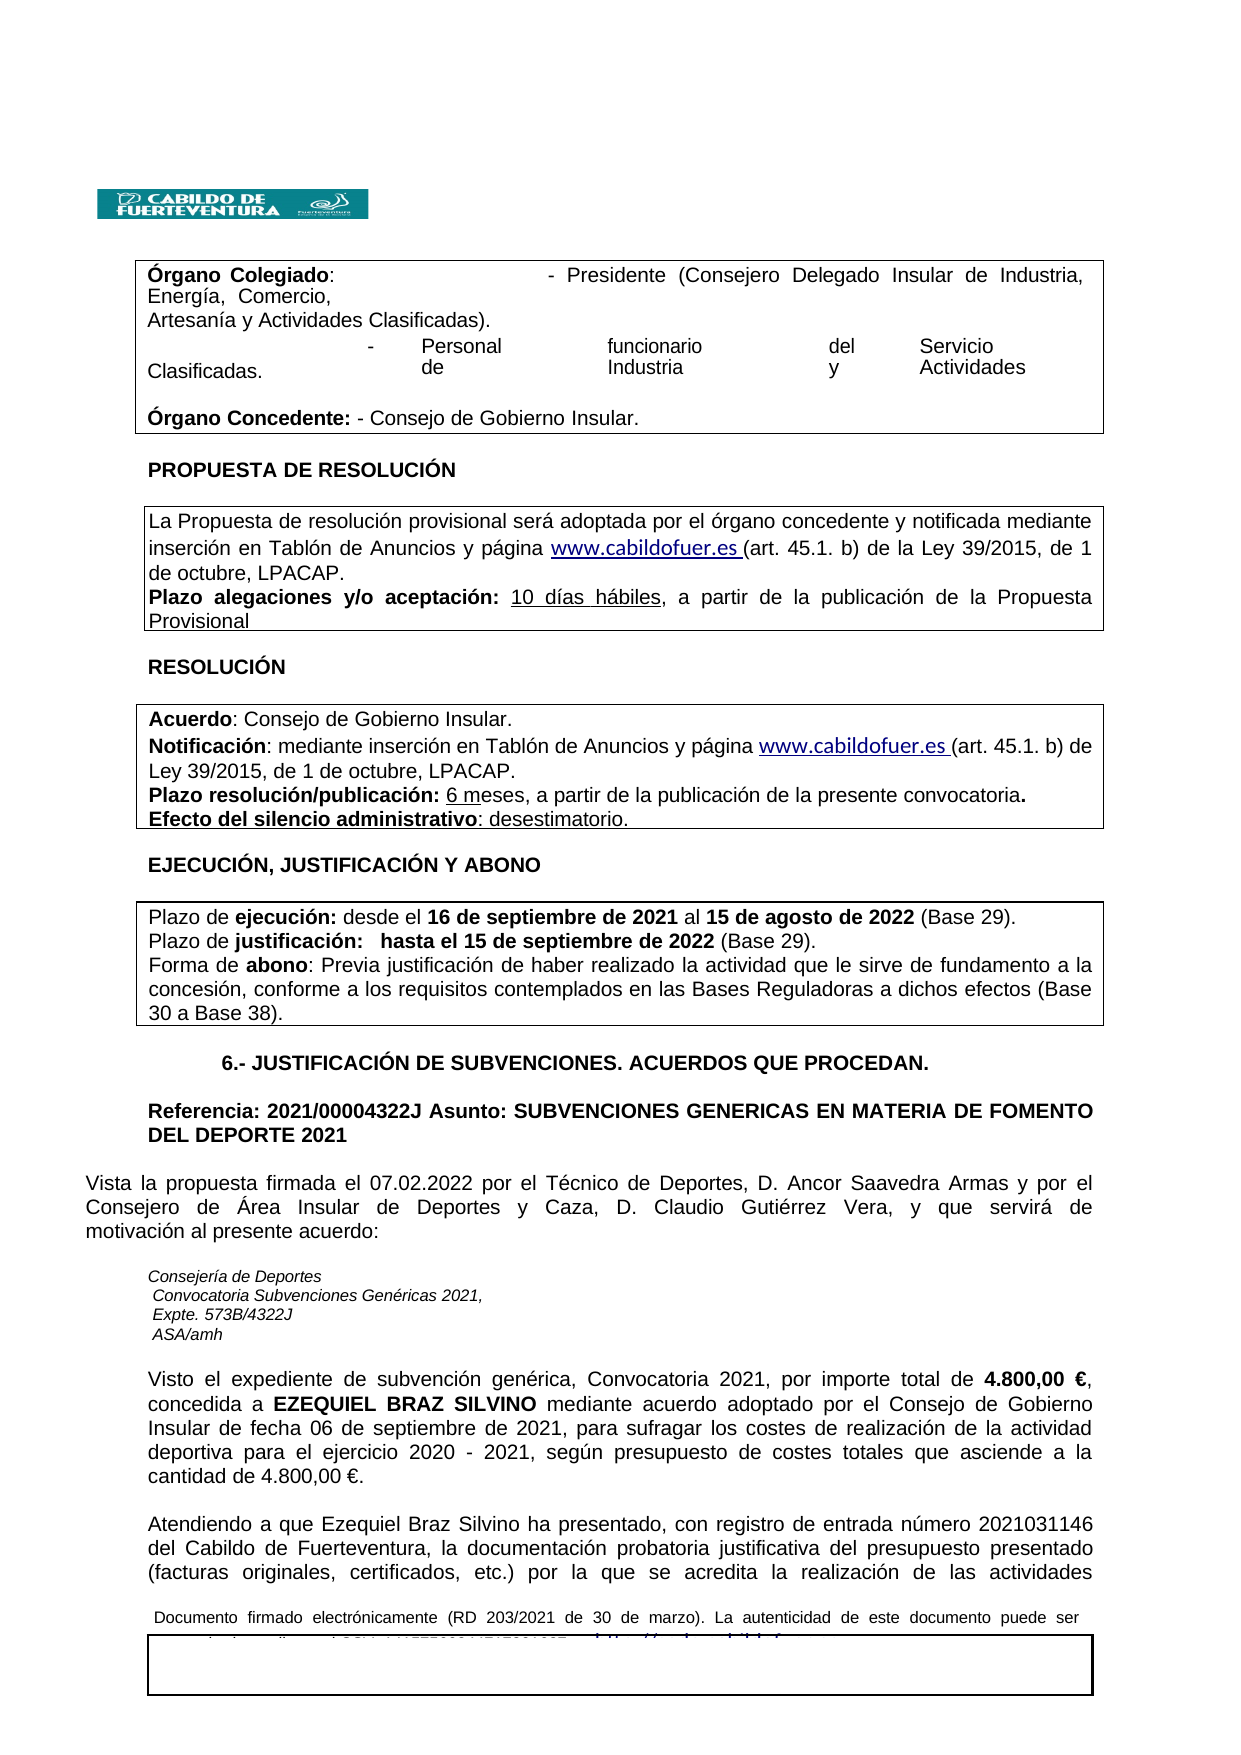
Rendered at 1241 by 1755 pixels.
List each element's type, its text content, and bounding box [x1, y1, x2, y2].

text Consejería de Deportes [148, 1267, 1118, 1286]
text Plazo resolución/publicación: 6 meses, a partir de la publicación de la presente convocatoria. Efecto del silencio administrativo: desestimatorio. [148, 783, 1031, 828]
text 6.- JUSTIFICACIÓN DE SUBVENCIONES. ACUERDOS QUE PROCEDAN. [221, 1051, 1118, 1075]
text Visto el expediente de subvención genérica, Convocatoria 2021, por importe total de 4.800,00 €, concedida a EZEQUIEL BRAZ SILVINO mediante acuerdo adoptado por el Consejo de Gobierno Insular de fecha 06 de septiembre de 2021, para sufragar los costes de realización de la actividad deportiva para el ejercicio 2020 - 2021, según presupuesto de costes totales que asciende a la cantidad de 4.800,00 €. [148, 1367, 1093, 1488]
text RESOLUCIÓN [148, 655, 1118, 679]
text PROPUESTA DE RESOLUCIÓN [148, 457, 1118, 481]
text Convocatoria Subvenciones Genéricas 2021, Expte. 573B/4322J [152, 1286, 528, 1324]
text Vista la propuesta firmada el 07.02.2022 por el Técnico de Deportes, D. Ancor Saavedra Armas y por el Consejero de Área Insular de Deportes y Caza, D. Claudio Gutiérrez Vera, y que servirá de motivación al presente acuerdo: [85, 1171, 1093, 1243]
text Notificación: mediante inserción en Tablón de Anuncios y página www.cabildofuer.es (art. 45.1. b) de Ley 39/2015, de 1 de octubre, LPACAP. [148, 731, 1092, 783]
text Atendiendo a que Ezequiel Braz Silvino ha presentado, con registro de entrada número 2021031146 del Cabildo de Fuerteventura, la documentación probatoria justificativa del presupuesto presentado (facturas originales, certificados, etc.) por la que se acredita la realización de las actividades [148, 1512, 1093, 1584]
text Acuerdo: Consejo de Gobierno Insular. [148, 707, 1103, 731]
text ASA/amh [152, 1324, 1118, 1343]
text Plazo alegaciones y/o aceptación: 10 días hábiles, a partir de la publicación de la Propuesta Provisional [148, 585, 1092, 630]
text Plazo de ejecución: desde el 16 de septiembre de 2021 al 15 de agosto de 2022 (Base 29). Plazo de justificación: hasta el 15 de septiembre de 2022 (Base 29). [148, 904, 1019, 953]
text Referencia: 2021/00004322J Asunto: SUBVENCIONES GENERICAS EN MATERIA DE FOMENTO DEL DEPORTE 2021 [148, 1099, 1093, 1147]
text La Propuesta de resolución provisional será adoptada por el órgano concedente y notificada mediante inserción en Tablón de Anuncios y página www.cabildofuer.es (art. 45.1. b) de la Ley 39/2015, de 1 de octubre, LPACAP. [148, 509, 1092, 585]
text EJECUCIÓN, JUSTIFICACIÓN Y ABONO [148, 853, 1118, 877]
picture [97, 189, 369, 219]
text Forma de abono: Previa justificación de haber realizado la actividad que le sirve de fundamento a la concesión, conforme a los requisitos contemplados en las Bases Reguladoras a dichos efectos (Base 30 a Base 38). [148, 953, 1092, 1025]
